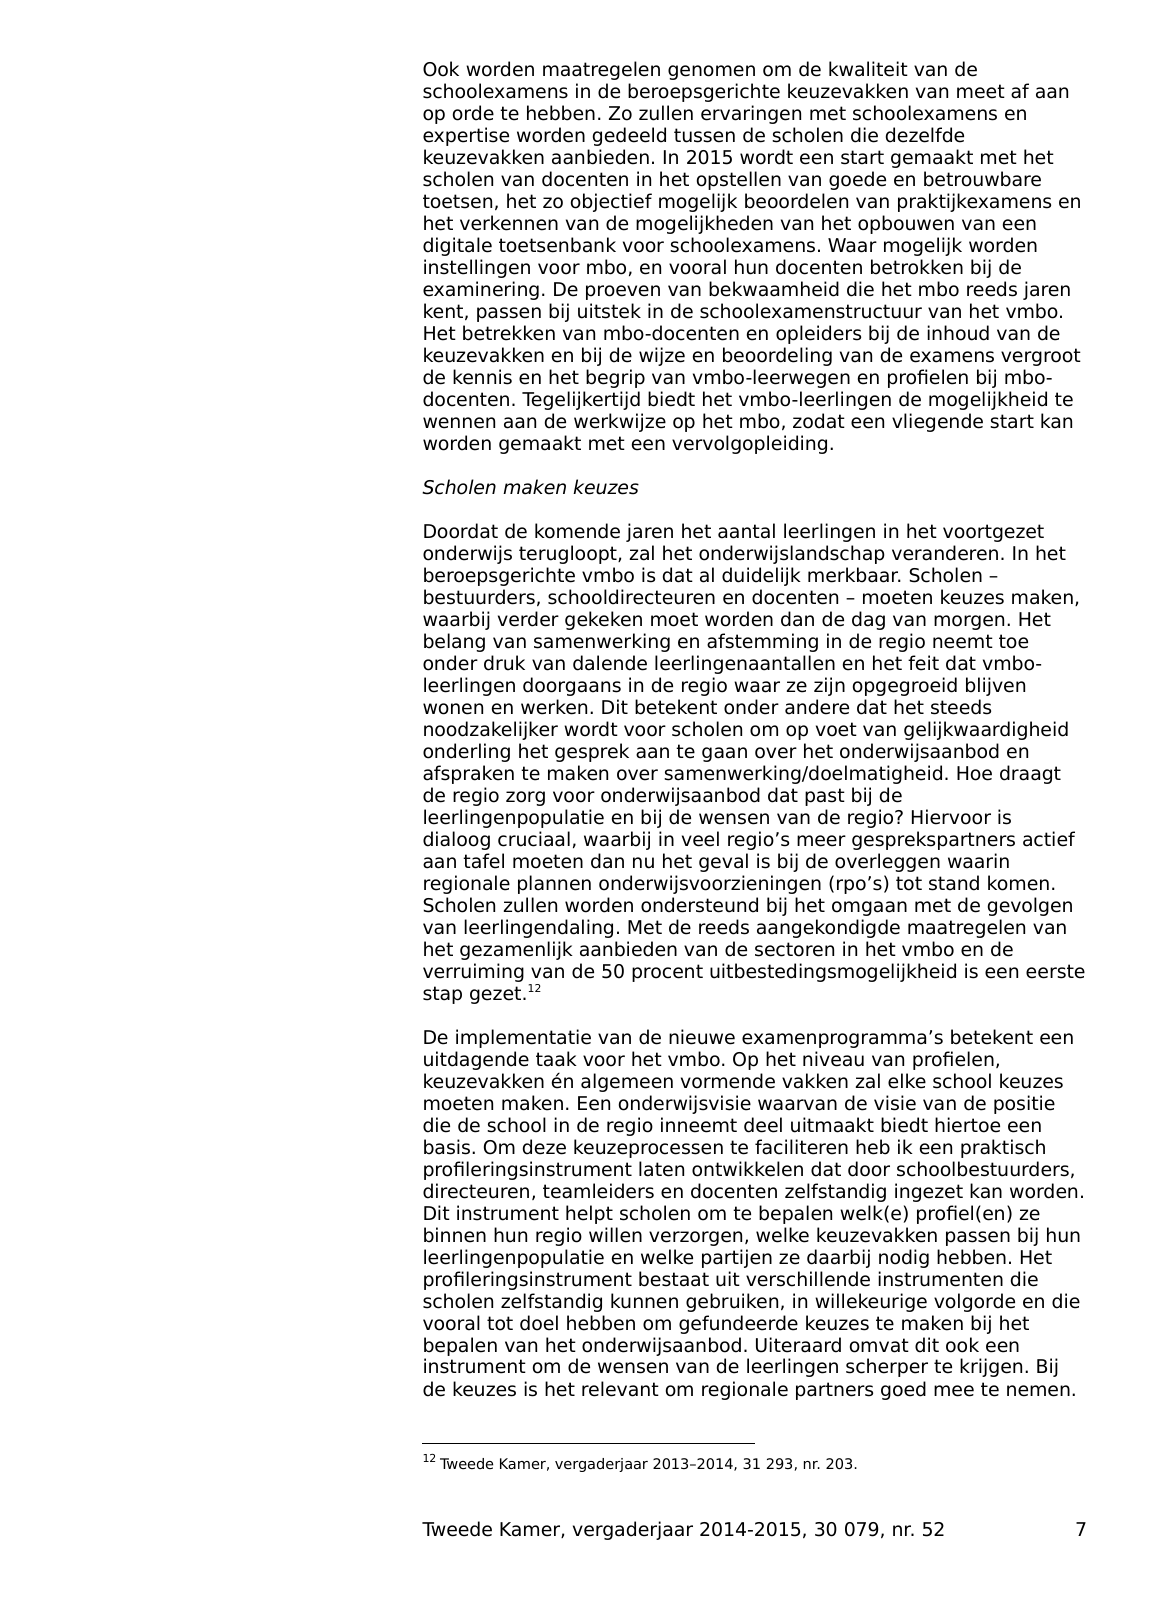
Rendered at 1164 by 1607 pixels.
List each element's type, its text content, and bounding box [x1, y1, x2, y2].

text Tweede Kamer, vergaderjaar 2013–2014, 31 293, nr. 203. [422, 1452, 1087, 1474]
subtitle Scholen maken keuzes [422, 477, 1087, 499]
text De implementatie van de nieuwe examenprogramma’s betekent een uitdagende taak voor het vmbo. Op het niveau van profielen, keuzevakken én algemeen vormende vakken zal elke school keuzes moeten maken. Een onderwijsvisie waarvan de visie van de positie die de school in de regio inneemt deel uitmaakt biedt hiertoe een basis. Om deze keuzeprocessen te faciliteren heb ik een praktisch profileringsinstrument laten ontwikkelen dat door schoolbestuurders, directeuren, teamleiders en docenten zelfstandig ingezet kan worden. Dit instrument helpt scholen om te bepalen welk(e) profiel(en) ze binnen hun regio willen verzorgen, welke keuzevakken passen bij hun leerlingenpopulatie en welke partijen ze daarbij nodig hebben. Het profileringsinstrument bestaat uit verschillende instrumenten die scholen zelfstandig kunnen gebruiken, in willekeurige volgorde en die vooral tot doel hebben om gefundeerde keuzes te maken bij het bepalen van het onderwijsaanbod. Uiteraard omvat dit ook een instrument om de wensen van de leerlingen scherper te krijgen. Bij de keuzes is het relevant om regionale partners goed mee te nemen. [422, 1027, 1087, 1400]
text Ook worden maatregelen genomen om de kwaliteit van de schoolexamens in de beroepsgerichte keuzevakken van meet af aan op orde te hebben. Zo zullen ervaringen met schoolexamens en expertise worden gedeeld tussen de scholen die dezelfde keuzevakken aanbieden. In 2015 wordt een start gemaakt met het scholen van docenten in het opstellen van goede en betrouwbare toetsen, het zo objectief mogelijk beoordelen van praktijkexamens en het verkennen van de mogelijkheden van het opbouwen van een digitale toetsenbank voor schoolexamens. Waar mogelijk worden instellingen voor mbo, en vooral hun docenten betrokken bij de examinering. De proeven van bekwaamheid die het mbo reeds jaren kent, passen bij uitstek in de schoolexamenstructuur van het vmbo. Het betrekken van mbo-docenten en opleiders bij de inhoud van de keuzevakken en bij de wijze en beoordeling van de examens vergroot de kennis en het begrip van vmbo-leerwegen en profielen bij mbo-docenten. Tegelijkertijd biedt het vmbo-leerlingen de mogelijkheid te wennen aan de werkwijze op het mbo, zodat een vliegende start kan worden gemaakt met een vervolgopleiding. [422, 59, 1087, 455]
text Doordat de komende jaren het aantal leerlingen in het voortgezet onderwijs terugloopt, zal het onderwijslandschap veranderen. In het beroepsgerichte vmbo is dat al duidelijk merkbaar. Scholen – bestuurders, schooldirecteuren en docenten – moeten keuzes maken, waarbij verder gekeken moet worden dan de dag van morgen. Het belang van samenwerking en afstemming in de regio neemt toe onder druk van dalende leerlingenaantallen en het feit dat vmbo-leerlingen doorgaans in de regio waar ze zijn opgegroeid blijven wonen en werken. Dit betekent onder andere dat het steeds noodzakelijker wordt voor scholen om op voet van gelijkwaardigheid onderling het gesprek aan te gaan over het onderwijsaanbod en afspraken te maken over samenwerking/doelmatigheid. Hoe draagt de regio zorg voor onderwijsaanbod dat past bij de leerlingenpopulatie en bij de wensen van de regio? Hiervoor is dialoog cruciaal, waarbij in veel regio’s meer gesprekspartners actief aan tafel moeten dan nu het geval is bij de overleggen waarin regionale plannen onderwijsvoorzieningen (rpo’s) tot stand komen. Scholen zullen worden ondersteund bij het omgaan met de gevolgen van leerlingendaling. Met de reeds aangekondigde maatregelen van het gezamenlijk aanbieden van de sectoren in het vmbo en de verruiming van de 50 procent uitbestedingsmogelijkheid is een eerste stap gezet. [422, 521, 1087, 1004]
